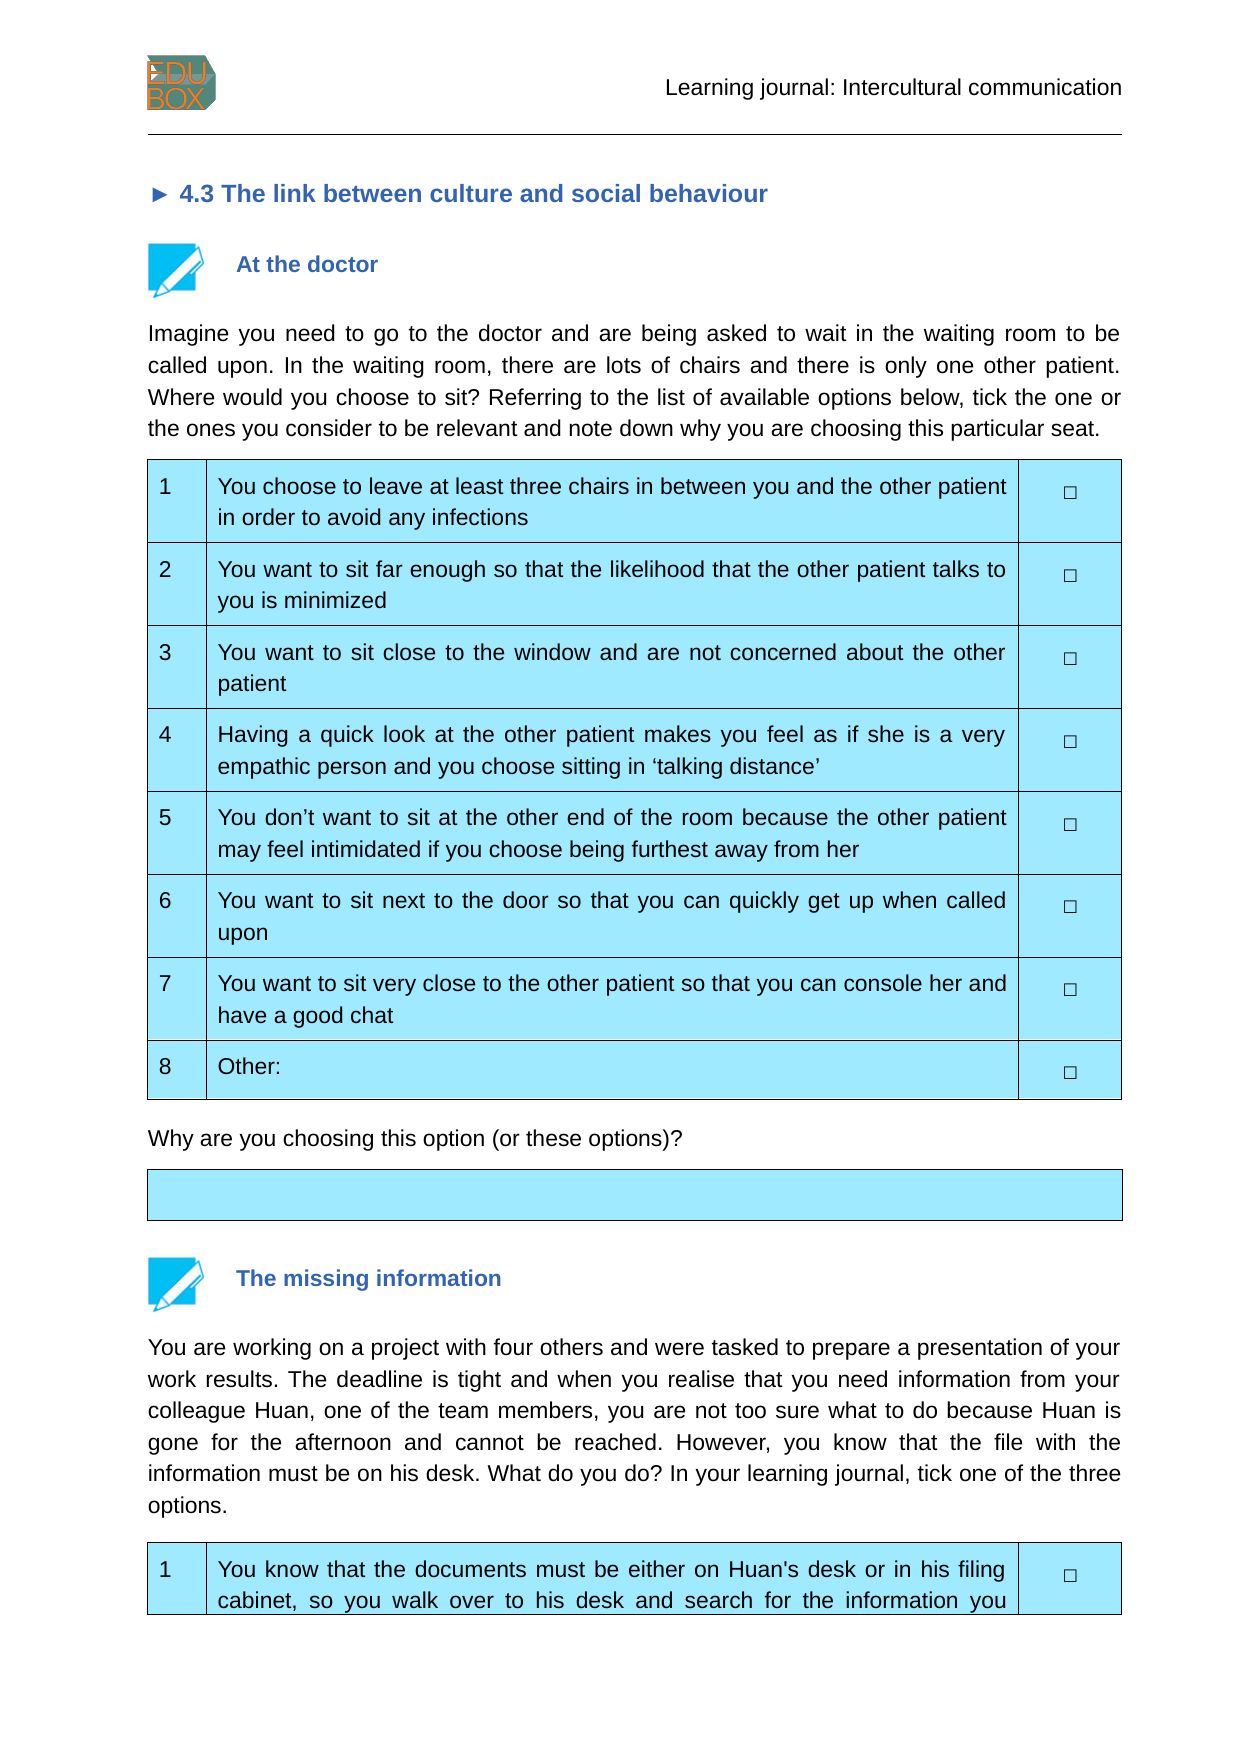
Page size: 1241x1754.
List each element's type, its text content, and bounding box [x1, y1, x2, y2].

table_cell Other: [207, 1041, 1018, 1098]
subtitle ► 4.3 The link between culture and social behaviour [148, 179, 1122, 208]
table_cell ☐ [1019, 709, 1121, 791]
table_header [148, 1170, 1122, 1220]
table_cell Having a quick look at the other patient makes you feel as if she is a very empathic person and you choose sitting in ‘talking distance’ [207, 709, 1018, 791]
table_cell ☐ [1019, 875, 1121, 957]
table_cell 8 [148, 1041, 206, 1098]
text Why are you choosing this option (or these options)? [148, 1124, 1122, 1151]
table_cell ☐ [1019, 792, 1121, 874]
table_cell 4 [148, 709, 206, 791]
table_cell ☐ [1019, 1041, 1121, 1098]
table_header You choose to leave at least three chairs in between you and the other patient in order to avoid any infections [207, 460, 1018, 542]
table_cell ☐ [1019, 626, 1121, 708]
table_cell You want to sit very close to the other patient so that you can console her and have a good chat [207, 958, 1018, 1039]
table_header The missing information [236, 1253, 1121, 1309]
table_cell 5 [148, 792, 206, 874]
table_header ☐ [1019, 1543, 1121, 1614]
table_cell 3 [148, 626, 206, 708]
table_cell 2 [148, 543, 206, 625]
table_cell ☐ [1019, 543, 1121, 625]
text Imagine you need to go to the doctor and are being asked to wait in the waiting room to be called upon. In the waiting room, there are lots of chairs and there is only one other patient. Where would you choose to sit? Referring to the list of available options below, tick the one or the ones you consider to be relevant and note down why you are choosing this particular seat. [148, 320, 1122, 441]
table_cell You want to sit far enough so that the likelihood that the other patient talks to you is minimized [207, 543, 1018, 625]
table_header You know that the documents must be either on Huan's desk or in his filing cabinet, so you walk over to his desk and search for the information you [207, 1543, 1018, 1614]
table_cell You want to sit next to the door so that you can quickly get up when called upon [207, 875, 1018, 957]
table_cell You don’t want to sit at the other end of the room because the other patient may feel intimidated if you choose being furthest away from her [207, 792, 1018, 874]
table_header 1 [148, 460, 206, 542]
table_header 1 [148, 1543, 206, 1614]
table_header [206, 1253, 236, 1309]
table_cell 6 [148, 875, 206, 957]
text You are working on a project with four others and were tasked to prepare a presentation of your work results. The deadline is tight and when you realise that you need information from your colleague Huan, one of the team members, you are not too sure what to do because Huan is gone for the afternoon and cannot be reached. However, you know that the file with the information must be on his desk. What do you do? In your learning journal, tick one of the three options. [148, 1334, 1122, 1518]
table_cell ☐ [1019, 958, 1121, 1039]
table_header At the doctor [236, 239, 1121, 295]
table_cell You want to sit close to the window and are not concerned about the other patient [207, 626, 1018, 708]
table_header [206, 239, 236, 295]
table_header ☐ [1019, 460, 1121, 542]
table_cell 7 [148, 958, 206, 1039]
